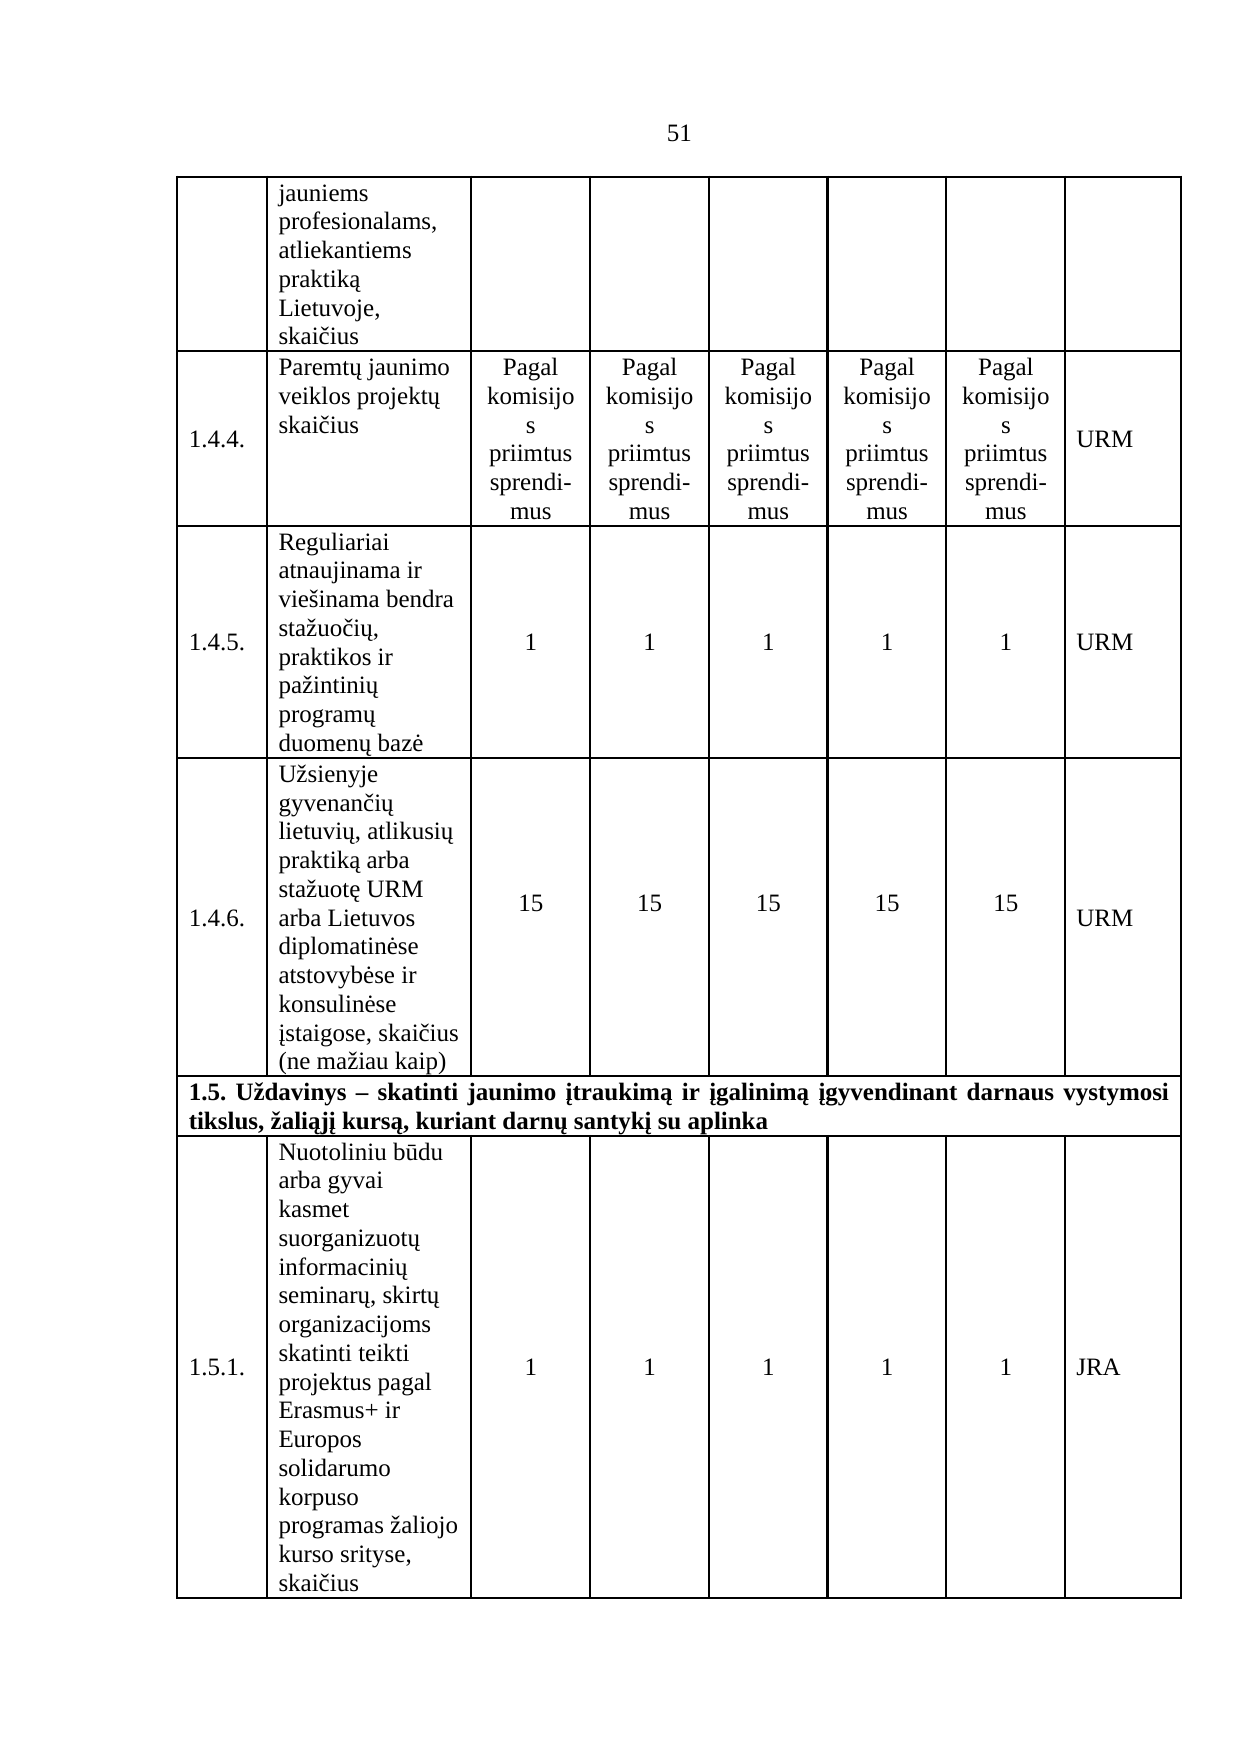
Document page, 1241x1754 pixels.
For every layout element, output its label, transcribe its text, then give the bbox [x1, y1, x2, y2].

table_cell Nuotoliniu būdu arba gyvai kasmet suorganizuotų informacinių seminarų, skirtų organizacijoms skatinti teikti projektus pagal Erasmus+ ir Europos solidarumo korpuso programas žaliojo kurso srityse, skaičius [268, 1137, 470, 1597]
table_cell URM [1066, 759, 1180, 1075]
table_cell 1 [591, 1137, 708, 1597]
table_cell Pagal komisijos priimtus sprendi-mus [591, 352, 708, 525]
table_cell 1 [829, 527, 945, 757]
table_cell [178, 178, 266, 350]
table_cell 15 [472, 759, 589, 1075]
table_cell 1 [472, 1137, 589, 1597]
table_cell JRA [1066, 1137, 1180, 1597]
table_cell - [829, 178, 945, 350]
table_cell 1.5. Uždavinys – skatinti jaunimo įtraukimą ir įgalinimą įgyvendinant darnaus vystymosi tikslus, žaliąjį kursą, kuriant darnų santykį su aplinka [178, 1077, 1180, 1135]
table_cell 15 [947, 759, 1064, 1075]
table_cell Pagal komisijos priimtus sprendi-mus [947, 352, 1064, 525]
table_cell Pagal komisijos priimtus sprendi-mus [472, 352, 589, 525]
table_cell 1 [947, 527, 1064, 757]
table_cell 1 [710, 527, 826, 757]
table_cell 1 [829, 1137, 945, 1597]
table_cell 1.4.5. [178, 527, 266, 757]
table_cell jauniems profesionalams, atliekantiems praktiką Lietuvoje, skaičius [268, 178, 470, 350]
table_cell URM [1066, 527, 1180, 757]
table_cell 1.4.6. [178, 759, 266, 1075]
table_cell [1066, 178, 1180, 350]
table_cell [710, 178, 826, 350]
table_cell Pagal komisijos priimtus sprendi-mus [710, 352, 826, 525]
table_cell 15 [829, 759, 945, 1075]
table_cell 1 [591, 527, 708, 757]
table_cell 15 [710, 759, 826, 1075]
table_cell 1 [947, 1137, 1064, 1597]
table_cell [591, 178, 708, 350]
table_cell 1 [472, 527, 589, 757]
table_cell Paremtų jaunimo veiklos projektų skaičius [268, 352, 470, 525]
table_cell Pagal komisijos priimtus sprendi-mus [829, 352, 945, 525]
table_cell - [947, 178, 1064, 350]
table_cell URM [1066, 352, 1180, 525]
table_cell Reguliariai atnaujinama ir viešinama bendra stažuočių, praktikos ir pažintinių programų duomenų bazė [268, 527, 470, 757]
table_cell 1 [710, 1137, 826, 1597]
table_cell 1.4.4. [178, 352, 266, 525]
table_cell Užsienyje gyvenančių lietuvių, atlikusių praktiką arba stažuotę URM arba Lietuvos diplomatinėse atstovybėse ir konsulinėse įstaigose, skaičius (ne mažiau kaip) [268, 759, 470, 1075]
table_cell [472, 178, 589, 350]
table_cell 1.5.1. [178, 1137, 266, 1597]
table_cell 15 [591, 759, 708, 1075]
